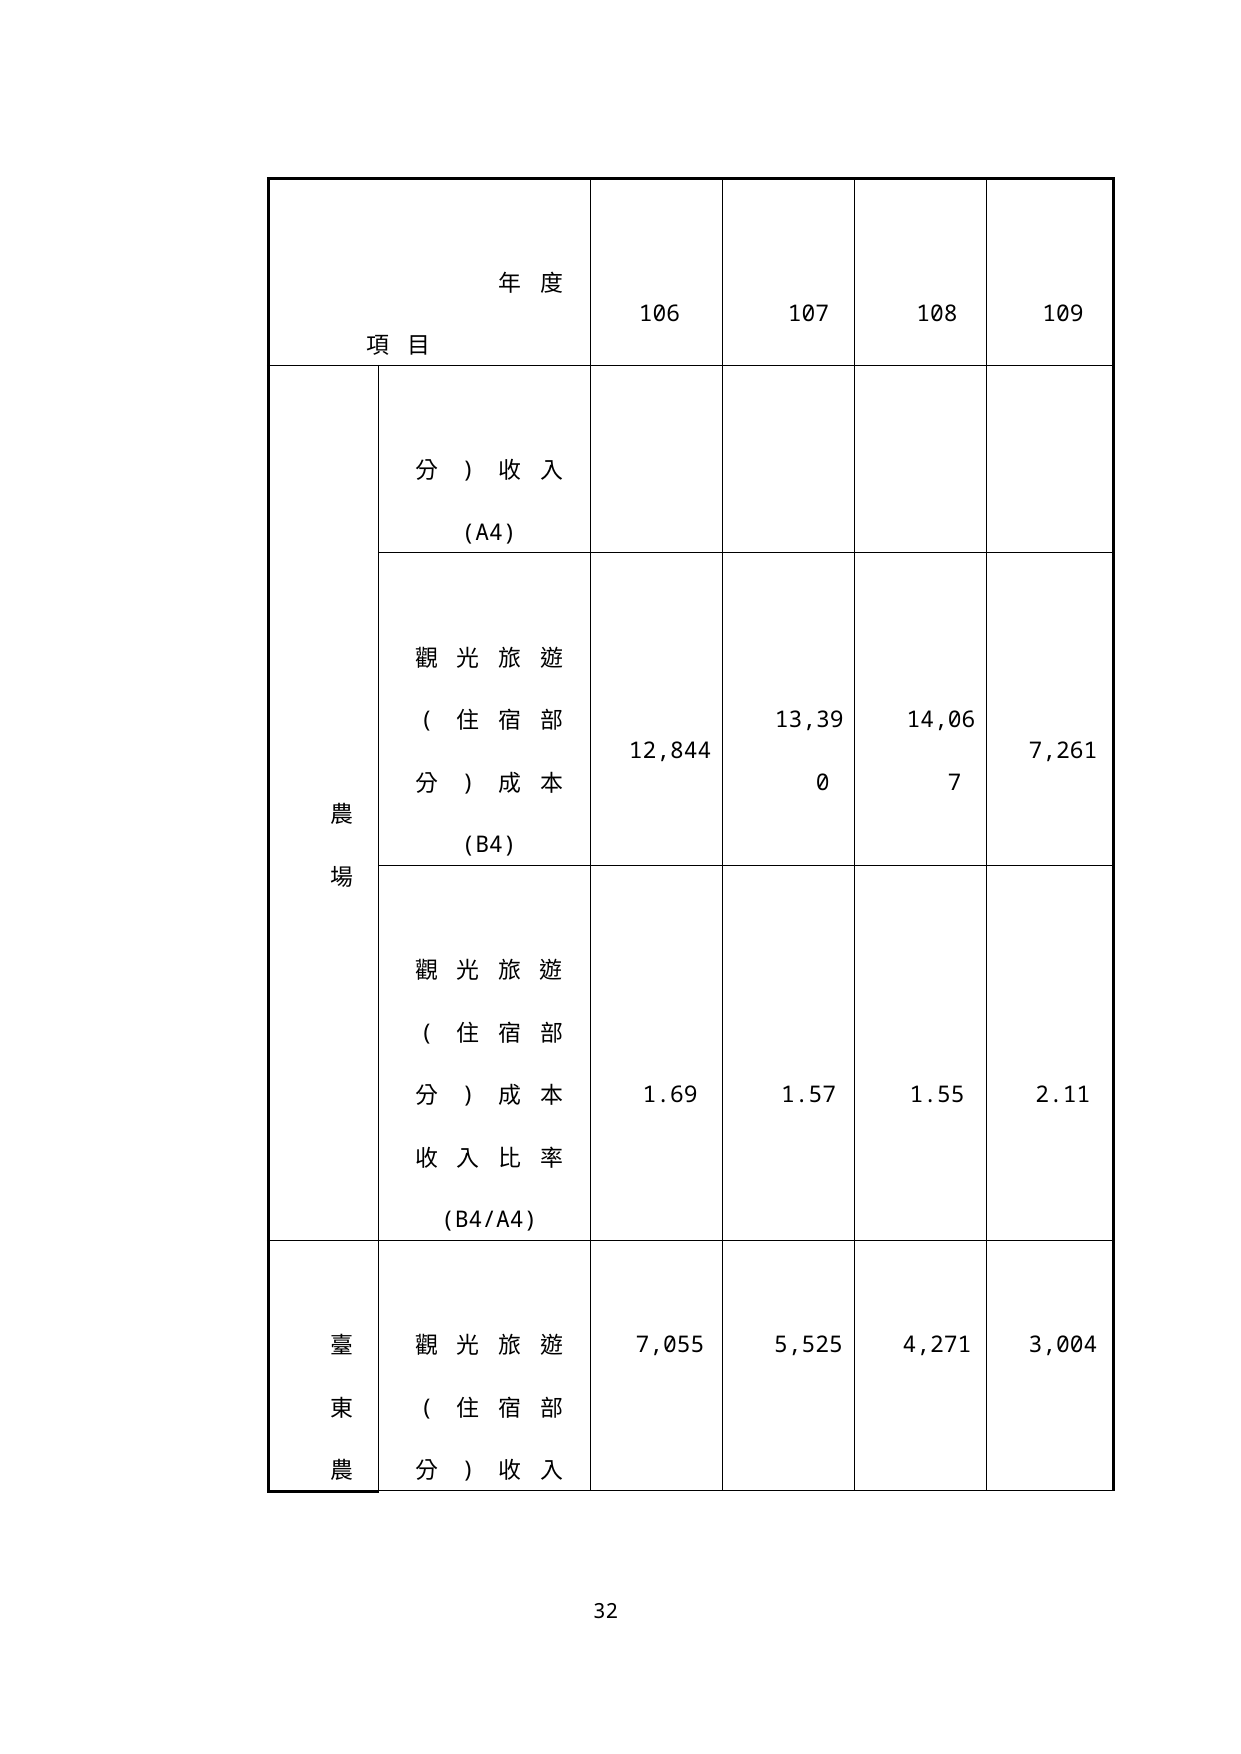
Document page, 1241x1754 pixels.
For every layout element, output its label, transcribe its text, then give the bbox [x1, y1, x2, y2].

table_cell 4,271 [855, 1241, 986, 1490]
table_cell 7,055 [591, 1241, 722, 1490]
table_cell 農場 [270, 366, 378, 1240]
table_cell 觀光旅遊 (住宿部分)收入 [379, 1241, 590, 1490]
table_cell 觀光旅遊(住宿部分)成本收入比率(B4/A4) [379, 866, 590, 1240]
table_cell [723, 366, 854, 552]
table_cell 12,844 [591, 553, 722, 865]
table_cell 7,261 [987, 553, 1112, 865]
table_cell [855, 366, 986, 552]
table_header 107 [723, 180, 854, 365]
table_header 年度 項目 [270, 180, 590, 365]
table_cell 觀光旅遊 (住宿部分)成本 (B4) [379, 553, 590, 865]
table_cell [591, 366, 722, 552]
table_cell 3,004 [987, 1241, 1112, 1490]
table_cell 分)收入 (A4) [379, 366, 590, 552]
table_cell 1.55 [855, 866, 986, 1240]
table_cell 臺東 農 [270, 1241, 378, 1490]
table_cell 1.69 [591, 866, 722, 1240]
table_cell 2.11 [987, 866, 1112, 1240]
table_header 109 [987, 180, 1112, 365]
table_cell 1.57 [723, 866, 854, 1240]
table_cell [987, 366, 1112, 552]
table_cell 5,525 [723, 1241, 854, 1490]
table_header 106 [591, 180, 722, 365]
table_header 108 [855, 180, 986, 365]
table_cell 13,390 [723, 553, 854, 865]
table_cell 14,067 [855, 553, 986, 865]
